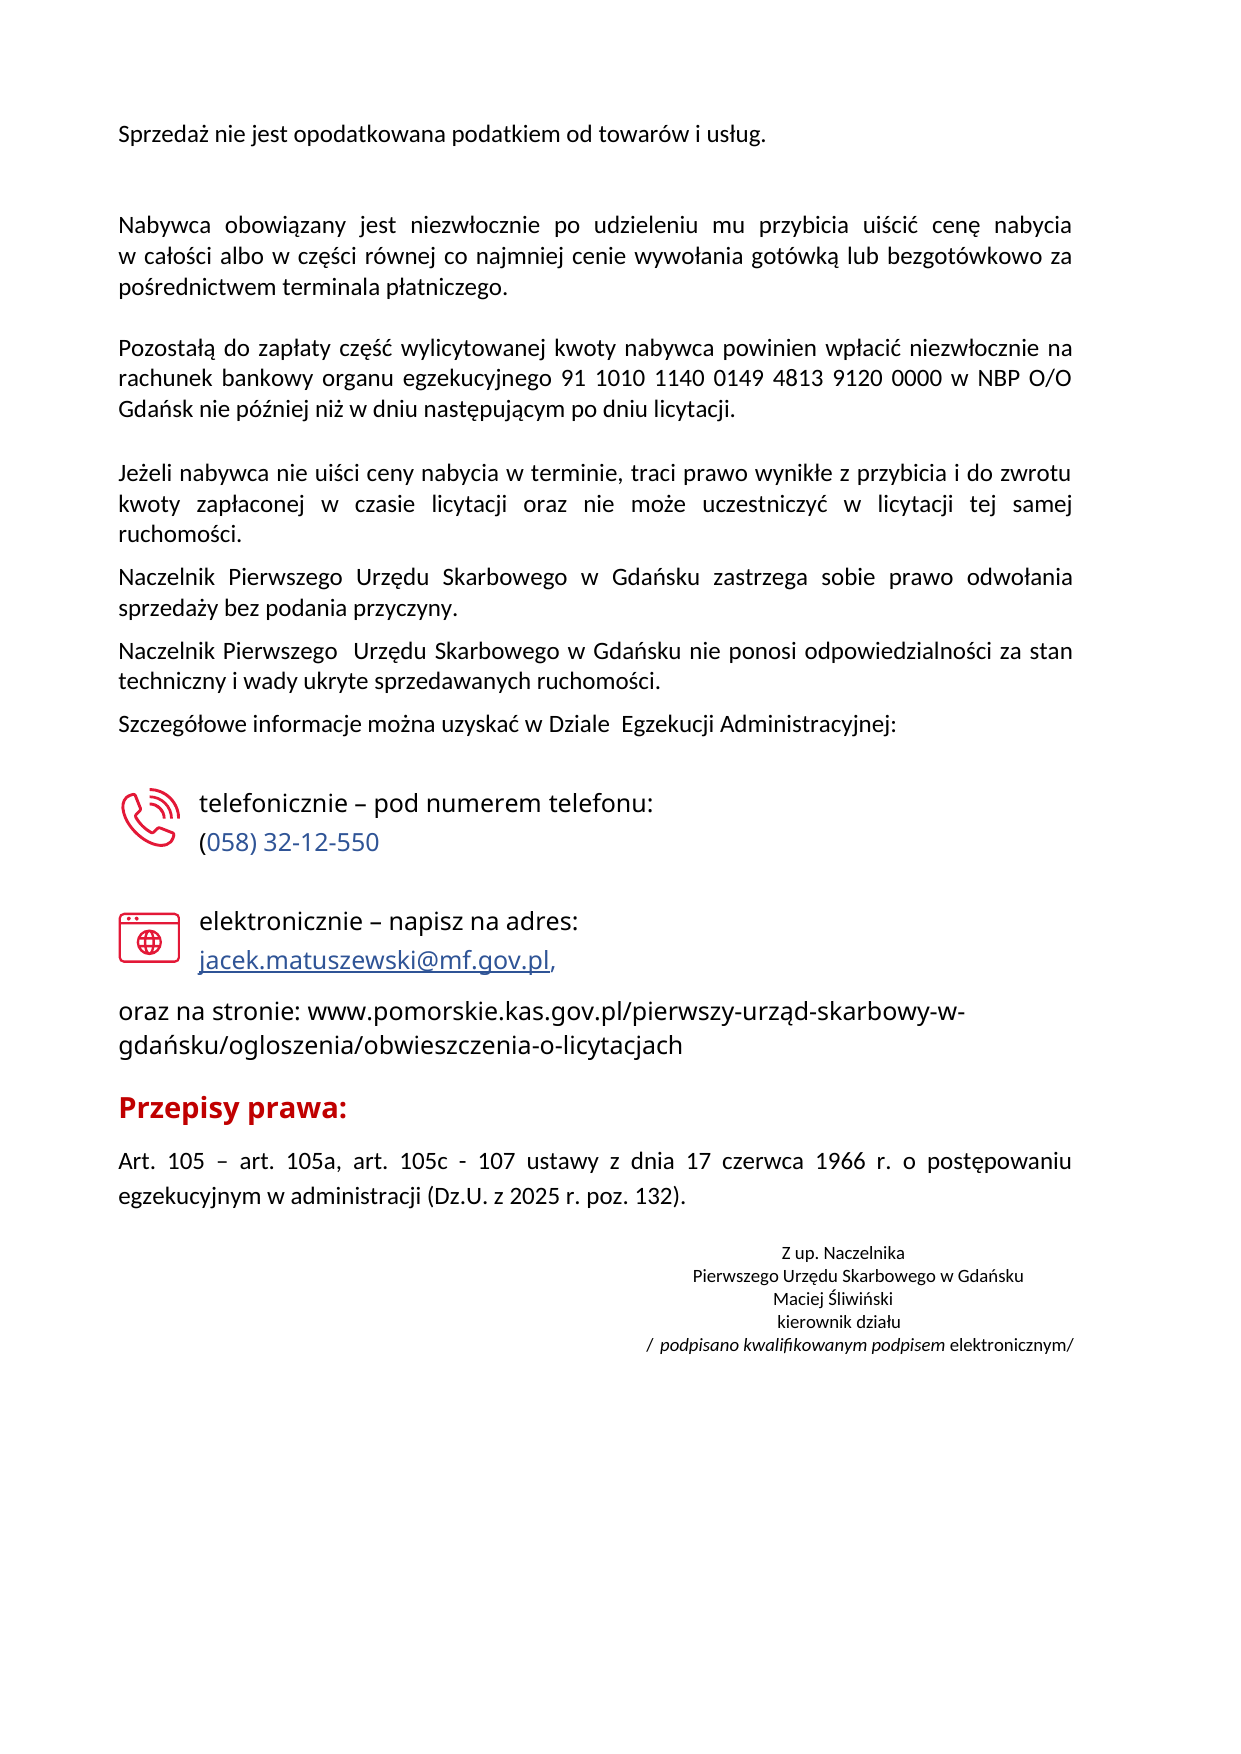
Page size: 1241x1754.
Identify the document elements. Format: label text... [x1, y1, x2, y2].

subtitle Przepisy prawa: [118, 1087, 1074, 1127]
text Szczegółowe informacje można uzyskać w Dziale Egzekucji Administracyjnej: [118, 708, 1074, 739]
text oraz na stronie: www.pomorskie.kas.gov.pl/pierwszy-urząd-skarbowy-w-gdańsku/ogloszenia/obwieszczenia-o-licytacjach [118, 994, 1074, 1062]
text telefonicznie – pod numerem telefonu: (058) 32-12-550 [118, 786, 1074, 859]
text Z up. Naczelnika [118, 1242, 1074, 1264]
text Naczelnik Pierwszego Urzędu Skarbowego w Gdańsku nie ponosi odpowiedzialności za stan techniczny i wady ukryte sprzedawanych ruchomości. [118, 635, 1074, 696]
text Naczelnik Pierwszego Urzędu Skarbowego w Gdańsku zastrzega sobie prawo odwołania sprzedaży bez podania przyczyny. [118, 561, 1074, 622]
text Nabywca obowiązany jest niezwłocznie po udzieleniu mu przybicia uiścić cenę nabycia w całości albo w części równej co najmniej cenie wywołania gotówką lub bezgotówkowo za pośrednictwem terminala płatniczego. [118, 210, 1074, 301]
text elektronicznie – napisz na adres: [118, 903, 1074, 937]
text Art. 105 – art. 105a, art. 105c - 107 ustawy z dnia 17 czerwca 1966 r. o postępowaniu egzekucyjnym w administracji (Dz.U. z 2025 r. poz. 132). [118, 1145, 1074, 1211]
text /podpisano kwalifikowanym podpisem elektronicznym/ [118, 1333, 1074, 1383]
text Jeżeli nabywca nie uiści ceny nabycia w terminie, traci prawo wynikłe z przybicia i do zwrotu kwoty zapłaconej w czasie licytacji oraz nie może uczestniczyć w licytacji tej samej ruchomości. [118, 457, 1074, 549]
text Pierwszego Urzędu Skarbowego w Gdańsku [118, 1264, 1074, 1287]
text Sprzedaż nie jest opodatkowana podatkiem od towarów i usług. [118, 118, 1074, 149]
text Maciej Śliwiński [118, 1287, 1074, 1310]
text Pozostałą do zapłaty część wylicytowanej kwoty nabywca powinien wpłacić niezwłocznie na rachunek bankowy organu egzekucyjnego 91 1010 1140 0149 4813 9120 0000 w NBP O/O Gdańsk nie później niż w dniu następującym po dniu licytacji. [118, 332, 1074, 423]
text kierownik działu [118, 1310, 1074, 1333]
text jacek.matuszewski@mf.gov.pl, [118, 942, 1074, 976]
